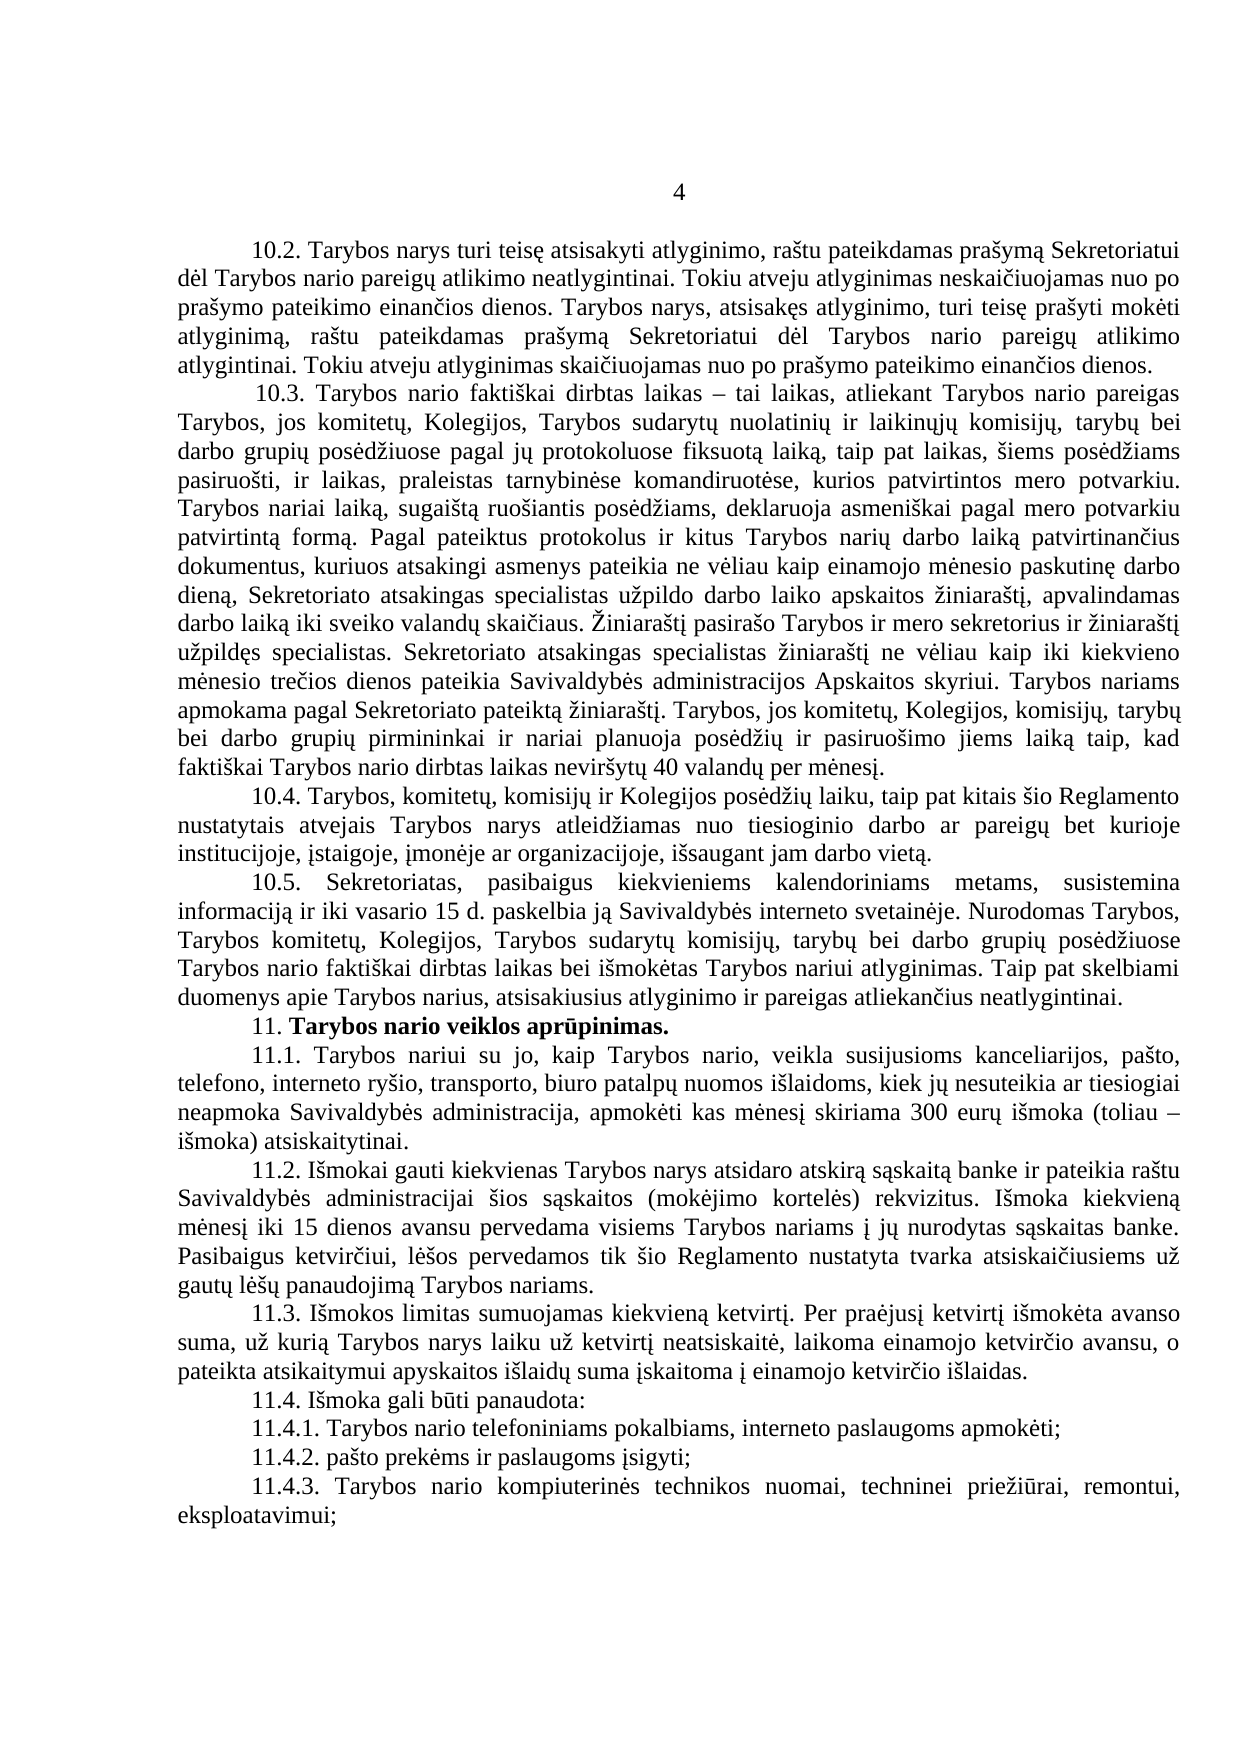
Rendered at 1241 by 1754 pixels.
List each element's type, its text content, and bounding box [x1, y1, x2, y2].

text 11.4. Išmoka gali būti panaudota: [177, 1385, 1181, 1413]
text 10.3. Tarybos nario faktiškai dirbtas laikas – tai laikas, atliekant Tarybos nario pareigas Tarybos, jos komitetų, Kolegijos, Tarybos sudarytų nuolatinių ir laikinųjų komisijų, tarybų bei darbo grupių posėdžiuose pagal jų protokoluose fiksuotą laiką, taip pat laikas, šiems posėdžiams pasiruošti, ir laikas, praleistas tarnybinėse komandiruotėse, kurios patvirtintos mero potvarkiu. Tarybos nariai laiką, sugaištą ruošiantis posėdžiams, deklaruoja asmeniškai pagal mero potvarkiu patvirtintą formą. Pagal pateiktus protokolus ir kitus Tarybos narių darbo laiką patvirtinančius dokumentus, kuriuos atsakingi asmenys pateikia ne vėliau kaip einamojo mėnesio paskutinę darbo dieną, Sekretoriato atsakingas specialistas užpildo darbo laiko apskaitos žiniaraštį, apvalindamas darbo laiką iki sveiko valandų skaičiaus. Žiniaraštį pasirašo Tarybos ir mero sekretorius ir žiniaraštį užpildęs specialistas. Sekretoriato atsakingas specialistas žiniaraštį ne vėliau kaip iki kiekvieno mėnesio trečios dienos pateikia Savivaldybės administracijos Apskaitos skyriui. Tarybos nariams apmokama pagal Sekretoriato pateiktą žiniaraštį. Tarybos, jos komitetų, Kolegijos, komisijų, tarybų bei darbo grupių pirmininkai ir nariai planuoja posėdžių ir pasiruošimo jiems laiką taip, kad faktiškai Tarybos nario dirbtas laikas neviršytų 40 valandų per mėnesį. [177, 378, 1181, 781]
text 10.2. Tarybos narys turi teisę atsisakyti atlyginimo, raštu pateikdamas prašymą Sekretoriatui dėl Tarybos nario pareigų atlikimo neatlygintinai. Tokiu atveju atlyginimas neskaičiuojamas nuo po prašymo pateikimo einančios dienos. Tarybos narys, atsisakęs atlyginimo, turi teisę prašyti mokėti atlyginimą, raštu pateikdamas prašymą Sekretoriatui dėl Tarybos nario pareigų atlikimo atlygintinai. Tokiu atveju atlyginimas skaičiuojamas nuo po prašymo pateikimo einančios dienos. [177, 235, 1181, 378]
text 11.3. Išmokos limitas sumuojamas kiekvieną ketvirtį. Per praėjusį ketvirtį išmokėta avanso suma, už kurią Tarybos narys laiku už ketvirtį neatsiskaitė, laikoma einamojo ketvirčio avansu, o pateikta atsikaitymui apyskaitos išlaidų suma įskaitoma į einamojo ketvirčio išlaidas. [177, 1298, 1181, 1385]
text 11.1. Tarybos nariui su jo, kaip Tarybos nario, veikla susijusioms kanceliarijos, pašto, telefono, interneto ryšio, transporto, biuro patalpų nuomos išlaidoms, kiek jų nesuteikia ar tiesiogiai neapmoka Savivaldybės administracija, apmokėti kas mėnesį skiriama 300 eurų išmoka (toliau – išmoka) atsiskaitytinai. [177, 1040, 1181, 1155]
text 11. Tarybos nario veiklos aprūpinimas. [177, 1011, 1181, 1040]
text 11.2. Išmokai gauti kiekvienas Tarybos narys atsidaro atskirą sąskaitą banke ir pateikia raštu Savivaldybės administracijai šios sąskaitos (mokėjimo kortelės) rekvizitus. Išmoka kiekvieną mėnesį iki 15 dienos avansu pervedama visiems Tarybos nariams į jų nurodytas sąskaitas banke. Pasibaigus ketvirčiui, lėšos pervedamos tik šio Reglamento nustatyta tvarka atsiskaičiusiems už gautų lėšų panaudojimą Tarybos nariams. [177, 1155, 1181, 1298]
text 11.4.3. Tarybos nario kompiuterinės technikos nuomai, techninei priežiūrai, remontui, eksploatavimui; [177, 1471, 1181, 1528]
text 10.5. Sekretoriatas, pasibaigus kiekvieniems kalendoriniams metams, susistemina informaciją ir iki vasario 15 d. paskelbia ją Savivaldybės interneto svetainėje. Nurodomas Tarybos, Tarybos komitetų, Kolegijos, Tarybos sudarytų komisijų, tarybų bei darbo grupių posėdžiuose Tarybos nario faktiškai dirbtas laikas bei išmokėtas Tarybos nariui atlyginimas. Taip pat skelbiami duomenys apie Tarybos narius, atsisakiusius atlyginimo ir pareigas atliekančius neatlygintinai. [177, 867, 1181, 1011]
text 11.4.1. Tarybos nario telefoniniams pokalbiams, interneto paslaugoms apmokėti; [177, 1413, 1181, 1442]
text 10.4. Tarybos, komitetų, komisijų ir Kolegijos posėdžių laiku, taip pat kitais šio Reglamento nustatytais atvejais Tarybos narys atleidžiamas nuo tiesioginio darbo ar pareigų bet kurioje institucijoje, įstaigoje, įmonėje ar organizacijoje, išsaugant jam darbo vietą. [177, 781, 1181, 867]
text 11.4.2. pašto prekėms ir paslaugoms įsigyti; [177, 1442, 1181, 1471]
